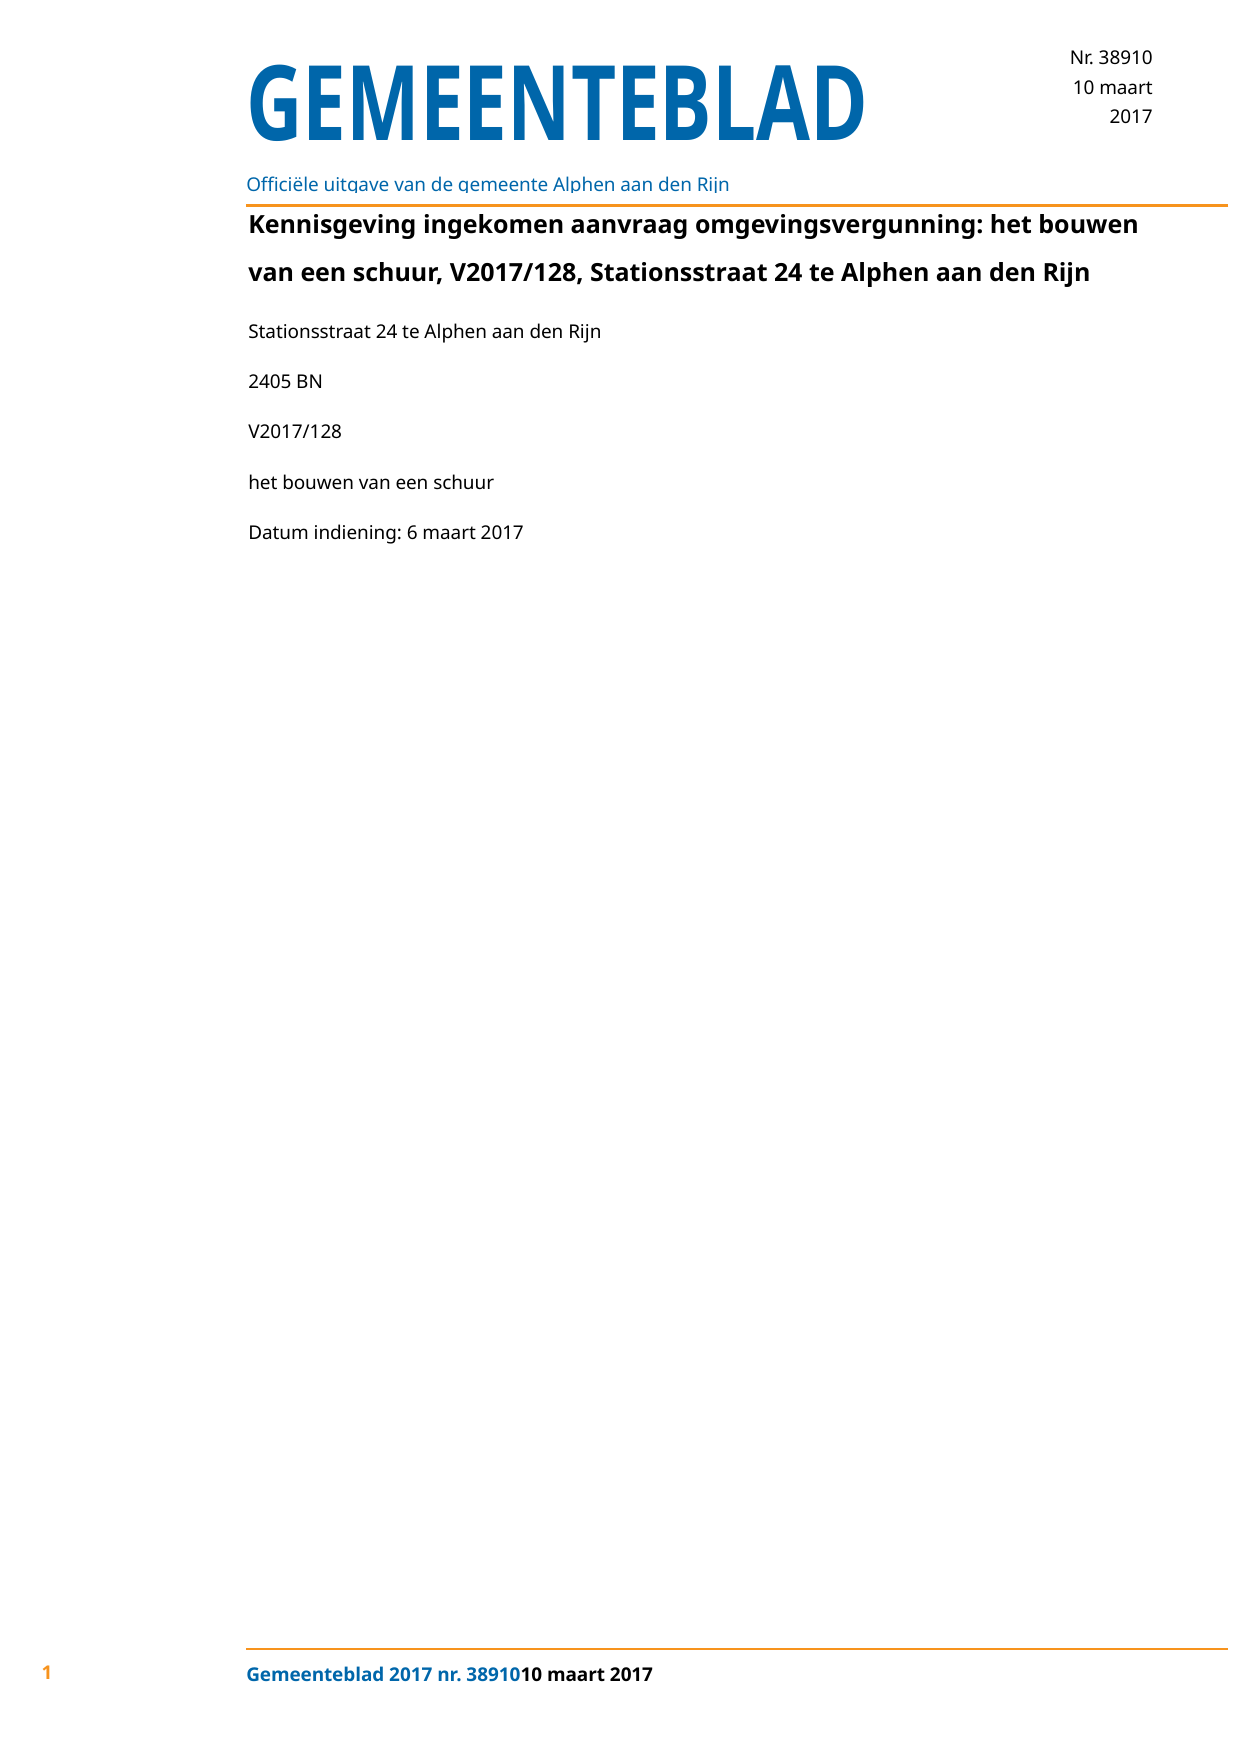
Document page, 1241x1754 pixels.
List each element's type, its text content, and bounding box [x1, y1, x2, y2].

picture [41, 47, 231, 172]
text Kennisgeving ingekomen aanvraag omgevingsvergunning: het bouwen van een schuur, V2017/128, Stationsstraat 24 te Alphen aan den Rijn [248, 207, 1152, 288]
text Stationsstraat 24 te Alphen aan den Rijn [248, 318, 1152, 344]
text V2017/128 [248, 419, 1152, 444]
text het bouwen van een schuur [248, 469, 1152, 495]
text Datum indiening: 6 maart 2017 [248, 519, 1152, 545]
text 2405 BN [248, 368, 1152, 394]
